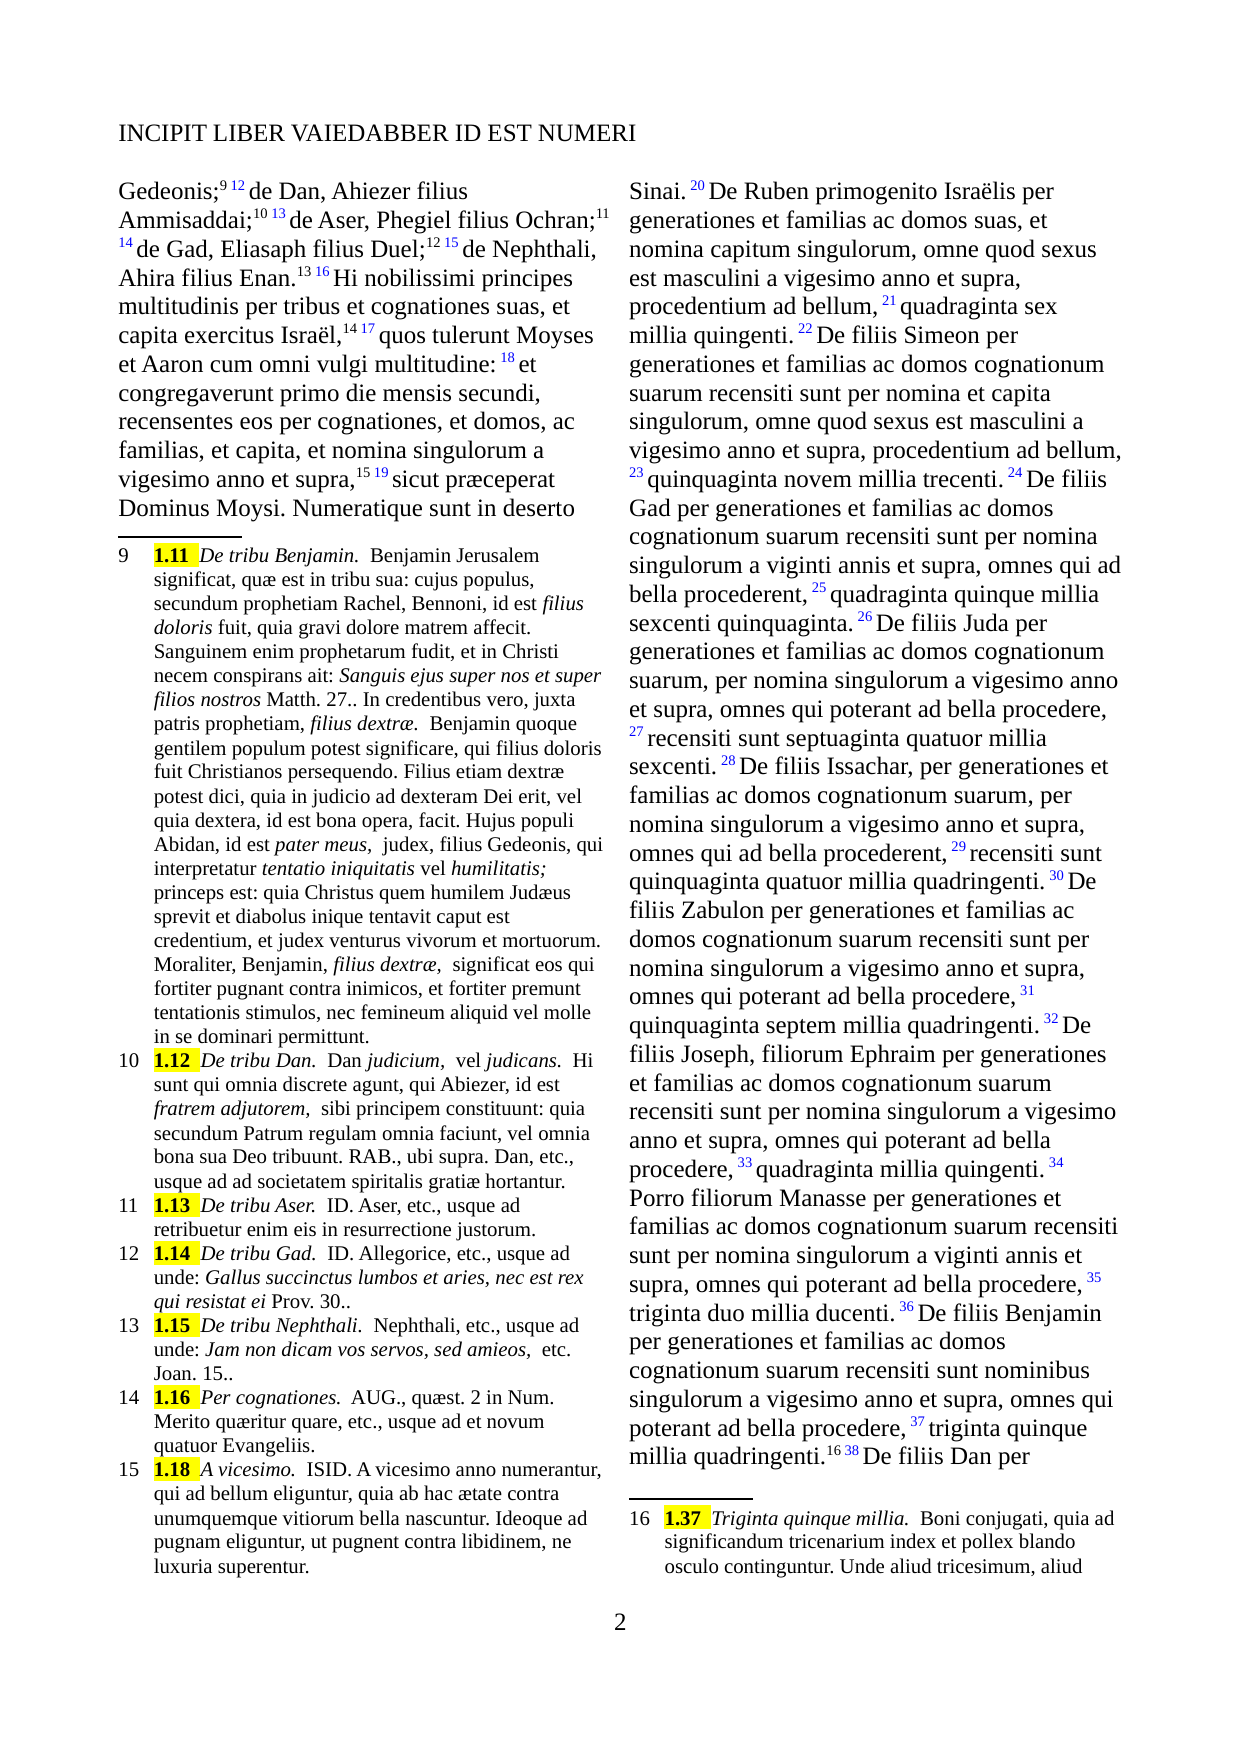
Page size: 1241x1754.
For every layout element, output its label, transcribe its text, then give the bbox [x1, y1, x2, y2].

text 1.16 Per cognationes. AUG., quæst. 2 in Num. Merito quæritur quare, etc., usque ad et novum quatuor Evangeliis. [118, 1385, 611, 1457]
text 1.13 De tribu Aser. ID. Aser, etc., usque ad retribuetur enim eis in resurrectione justorum. [118, 1193, 611, 1241]
text 1 Locutusque est Dominus ad Moysen in deserto Sinai in tabernaculo fœderis, prima die mensis secundi, anno altero egressionis eorum ex Ægypto, dicens: 2 Tollite summam universæ congregationis filiorum Israël per cognationes et domos suas, et nomina singulorum, quidquid sexus est masculini 3 a vigesimo anno et supra, omnium virorum fortium ex Israël, et numerabitis eos per turmas suas, tu et Aaron. 4 Eruntque vobiscum principes tribuum ac domorum in cognationibus suis, 5 quorum ista sunt nomina: de Ruben, Elisur, filius Sedeur; 6 de Simeon, Salamiel filius Surisaddai; 7 de Juda, Nahasson filius Aminadab; 8 de Issachar, Nathanaël filius Suar; 9 de Zabulon, Eliab filius Helon; 10 filiorum autem Joseph, de Ephraim, Elisama filius Ammiud; de Manasse, Gamaliel filius Phadassur; 11 de Benjamin, Abidan filius Gedeonis; 12 de Dan, Ahiezer filius Ammisaddai; 13 de Aser, Phegiel filius Ochran; 14 de Gad, Eliasaph filius Duel; 15 de Nephthali, Ahira filius Enan. 16 Hi nobilissimi principes multitudinis per tribus et cognationes suas, et capita exercitus Israël, 17 quos tulerunt Moyses et Aaron cum omni vulgi multitudine: 18 et congregaverunt primo die mensis secundi, recensentes eos per cognationes, et domos, ac familias, et capita, et nomina singulorum a vigesimo anno et supra, 19 sicut præceperat Dominus Moysi. Numeratique sunt in deserto Sinai. 20 De Ruben primogenito Israëlis per generationes et familias ac domos suas, et nomina capitum singulorum, omne quod sexus est masculini a vigesimo anno et supra, procedentium ad bellum, 21 quadraginta sex millia quingenti. 22 De filiis Simeon per generationes et familias ac domos cognationum suarum recensiti sunt per nomina et capita singulorum, omne quod sexus est masculini a vigesimo anno et supra, procedentium ad bellum, 23 quinquaginta novem millia trecenti. 24 De filiis Gad per generationes et familias ac domos cognationum suarum recensiti sunt per nomina singulorum a viginti annis et supra, omnes qui ad bella procederent, 25 quadraginta quinque millia sexcenti quinquaginta. 26 De filiis Juda per generationes et familias ac domos cognationum suarum, per nomina singulorum a vigesimo anno et supra, omnes qui poterant ad bella procedere, 27 recensiti sunt septuaginta quatuor millia sexcenti. 28 De filiis Issachar, per generationes et familias ac domos cognationum suarum, per nomina singulorum a vigesimo anno et supra, omnes qui ad bella procederent, 29 recensiti sunt quinquaginta quatuor millia quadringenti. 30 De filiis Zabulon per generationes et familias ac domos cognationum suarum recensiti sunt per nomina singulorum a vigesimo anno et supra, omnes qui poterant ad bella procedere, 31 quinquaginta septem millia quadringenti. 32 De filiis Joseph, filiorum Ephraim per generationes et familias ac domos cognationum suarum recensiti sunt per nomina singulorum a vigesimo anno et supra, omnes qui poterant ad bella procedere, 33 quadraginta millia quingenti. 34 Porro filiorum Manasse per generationes et familias ac domos cognationum suarum recensiti sunt per nomina singulorum a viginti annis et supra, omnes qui poterant ad bella procedere, 35 triginta duo millia ducenti. 36 De filiis Benjamin per generationes et familias ac domos cognationum suarum recensiti sunt nominibus singulorum a vigesimo anno et supra, omnes qui poterant ad bella procedere, 37 triginta quinque millia quadringenti. 38 De filiis Dan per generationes et familias ac domos cognationum suarum recensiti sunt nominibus singulorum a vigesimo anno et supra, omnes qui poterant ad bella procedere, 39 sexaginta duo millia septingenti. 40 De filiis Aser per generationes et familias ac domos cognationum suarum recensiti sunt per nomina singulorum a vigesimo anno et supra, omnes qui poterant ad bella procedere, 41 quadraginta millia et mille quingenti. 42 De filiis Nephthali per generationes et familias ac domos cognationum suarum recensiti sunt nominibus singulorum a vigesimo anno et supra, omnes qui poterant ad bella procedere, 43 quinquaginta tria millia quadringenti. 44 Hi sunt, quos numeraverunt Moyses et Aaron, et duodecim principes Israël, singulos per domos cognationum suarum. 45 Fueruntque omnis numerus filiorum Israël per domos et familias suas a vigesimo anno et supra, qui poterant ad bella procedere, 46 sexcenta tria millia virorum quingenti quinquaginta. 47 Levitæ autem in tribu familiarum suarum non sunt numerati cum eis. 48 Locutusque est Dominus ad Moysen, dicens: 49 Tribum Levi noli numerare, neque pones summam eorum cum filiis Israël: 50 sed constitue eos super tabernaculum testimonii et cuncta vasa ejus, et quidquid ad cæremonias pertinet. Ipsi portabunt tabernaculum et omnia utensilia ejus: et erunt in ministerio, ac per gyrum tabernaculi metabuntur. 51 Cum proficiscendum fuerit, deponent Levitæ tabernaculum; cum castrametandum, erigent. Quisquis externorum accesserit, occidetur. 52 Metabuntur autem castra filii Israël unusquisque per turmas et cuneos atque exercitum suum. 53 Porro Levitæ per gyrum tabernaculi figent tentoria, ne fiat indignatio super multitudinem filiorum Israël, et excubabunt in custodiis tabernaculi testimonii. 54 Fecerunt ergo filii Israël juxta omnia quæ præceperat Dominus Moysi. [629, 176, 1122, 1470]
text 1.15 De tribu Nephthali. Nephthali, etc., usque ad unde: Jam non dicam vos servos, sed amieos, etc. Joan. 15.. [118, 1313, 611, 1385]
text 1.12 De tribu Dan. Dan judicium, vel judicans. Hi sunt qui omnia discrete agunt, qui Abiezer, id est fratrem adjutorem, sibi principem constituunt: quia secundum Patrum regulam omnia faciunt, vel omnia bona sua Deo tribuunt. RAB., ubi supra. Dan, etc., usque ad ad societatem spiritalis gratiæ hortantur. [118, 1048, 611, 1193]
text 1.18 A vicesimo. ISID. A vicesimo anno numerantur, qui ad bellum eliguntur, quia ab hac ætate contra unumquemque vitiorum bella nascuntur. Ideoque ad pugnam eliguntur, ut pugnent contra libidinem, ne luxuria superentur. [118, 1457, 611, 1578]
text 1.11 De tribu Benjamin. Benjamin Jerusalem significat, quæ est in tribu sua: cujus populus, secundum prophetiam Rachel, Bennoni, id est filius doloris fuit, quia gravi dolore matrem affecit. Sanguinem enim prophetarum fudit, et in Christi necem conspirans ait: Sanguis ejus super nos et super filios nostros Matth. 27.. In credentibus vero, juxta patris prophetiam, filius dextræ. Benjamin quoque gentilem populum potest significare, qui filius doloris fuit Christianos persequendo. Filius etiam dextræ potest dici, quia in judicio ad dexteram Dei erit, vel quia dextera, id est bona opera, facit. Hujus populi Abidan, id est pater meus, judex, filius Gedeonis, qui interpretatur tentatio iniquitatis vel humilitatis; princeps est: quia Christus quem humilem Judæus sprevit et diabolus inique tentavit caput est credentium, et judex venturus vivorum et mortuorum. Moraliter, Benjamin, filius dextræ, significat eos qui fortiter pugnant contra inimicos, et fortiter premunt tentationis stimulos, nec femineum aliquid vel molle in se dominari permittunt. [118, 543, 611, 1048]
text 1 Locutusque est Dominus ad Moysen in deserto Sinai in tabernaculo fœderis, prima die mensis secundi, anno altero egressionis eorum ex Ægypto, dicens: 2 Tollite summam universæ congregationis filiorum Israël per cognationes et domos suas, et nomina singulorum, quidquid sexus est masculini 3 a vigesimo anno et supra, omnium virorum fortium ex Israël, et numerabitis eos per turmas suas, tu et Aaron. 4 Eruntque vobiscum principes tribuum ac domorum in cognationibus suis, 5 quorum ista sunt nomina: de Ruben, Elisur, filius Sedeur; 6 de Simeon, Salamiel filius Surisaddai; 7 de Juda, Nahasson filius Aminadab; 8 de Issachar, Nathanaël filius Suar; 9 de Zabulon, Eliab filius Helon; 10 filiorum autem Joseph, de Ephraim, Elisama filius Ammiud; de Manasse, Gamaliel filius Phadassur; 11 de Benjamin, Abidan filius Gedeonis; 12 de Dan, Ahiezer filius Ammisaddai; 13 de Aser, Phegiel filius Ochran; 14 de Gad, Eliasaph filius Duel; 15 de Nephthali, Ahira filius Enan. 16 Hi nobilissimi principes multitudinis per tribus et cognationes suas, et capita exercitus Israël, 17 quos tulerunt Moyses et Aaron cum omni vulgi multitudine: 18 et congregaverunt primo die mensis secundi, recensentes eos per cognationes, et domos, ac familias, et capita, et nomina singulorum a vigesimo anno et supra, 19 sicut præceperat Dominus Moysi. Numeratique sunt in deserto Sinai. 20 De Ruben primogenito Israëlis per generationes et familias ac domos suas, et nomina capitum singulorum, omne quod sexus est masculini a vigesimo anno et supra, procedentium ad bellum, 21 quadraginta sex millia quingenti. 22 De filiis Simeon per generationes et familias ac domos cognationum suarum recensiti sunt per nomina et capita singulorum, omne quod sexus est masculini a vigesimo anno et supra, procedentium ad bellum, 23 quinquaginta novem millia trecenti. 24 De filiis Gad per generationes et familias ac domos cognationum suarum recensiti sunt per nomina singulorum a viginti annis et supra, omnes qui ad bella procederent, 25 quadraginta quinque millia sexcenti quinquaginta. 26 De filiis Juda per generationes et familias ac domos cognationum suarum, per nomina singulorum a vigesimo anno et supra, omnes qui poterant ad bella procedere, 27 recensiti sunt septuaginta quatuor millia sexcenti. 28 De filiis Issachar, per generationes et familias ac domos cognationum suarum, per nomina singulorum a vigesimo anno et supra, omnes qui ad bella procederent, 29 recensiti sunt quinquaginta quatuor millia quadringenti. 30 De filiis Zabulon per generationes et familias ac domos cognationum suarum recensiti sunt per nomina singulorum a vigesimo anno et supra, omnes qui poterant ad bella procedere, 31 quinquaginta septem millia quadringenti. 32 De filiis Joseph, filiorum Ephraim per generationes et familias ac domos cognationum suarum recensiti sunt per nomina singulorum a vigesimo anno et supra, omnes qui poterant ad bella procedere, 33 quadraginta millia quingenti. 34 Porro filiorum Manasse per generationes et familias ac domos cognationum suarum recensiti sunt per nomina singulorum a viginti annis et supra, omnes qui poterant ad bella procedere, 35 triginta duo millia ducenti. 36 De filiis Benjamin per generationes et familias ac domos cognationum suarum recensiti sunt nominibus singulorum a vigesimo anno et supra, omnes qui poterant ad bella procedere, 37 triginta quinque millia quadringenti. 38 De filiis Dan per generationes et familias ac domos cognationum suarum recensiti sunt nominibus singulorum a vigesimo anno et supra, omnes qui poterant ad bella procedere, 39 sexaginta duo millia septingenti. 40 De filiis Aser per generationes et familias ac domos cognationum suarum recensiti sunt per nomina singulorum a vigesimo anno et supra, omnes qui poterant ad bella procedere, 41 quadraginta millia et mille quingenti. 42 De filiis Nephthali per generationes et familias ac domos cognationum suarum recensiti sunt nominibus singulorum a vigesimo anno et supra, omnes qui poterant ad bella procedere, 43 quinquaginta tria millia quadringenti. 44 Hi sunt, quos numeraverunt Moyses et Aaron, et duodecim principes Israël, singulos per domos cognationum suarum. 45 Fueruntque omnis numerus filiorum Israël per domos et familias suas a vigesimo anno et supra, qui poterant ad bella procedere, 46 sexcenta tria millia virorum quingenti quinquaginta. 47 Levitæ autem in tribu familiarum suarum non sunt numerati cum eis. 48 Locutusque est Dominus ad Moysen, dicens: 49 Tribum Levi noli numerare, neque pones summam eorum cum filiis Israël: 50 sed constitue eos super tabernaculum testimonii et cuncta vasa ejus, et quidquid ad cæremonias pertinet. Ipsi portabunt tabernaculum et omnia utensilia ejus: et erunt in ministerio, ac per gyrum tabernaculi metabuntur. 51 Cum proficiscendum fuerit, deponent Levitæ tabernaculum; cum castrametandum, erigent. Quisquis externorum accesserit, occidetur. 52 Metabuntur autem castra filii Israël unusquisque per turmas et cuneos atque exercitum suum. 53 Porro Levitæ per gyrum tabernaculi figent tentoria, ne fiat indignatio super multitudinem filiorum Israël, et excubabunt in custodiis tabernaculi testimonii. 54 Fecerunt ergo filii Israël juxta omnia quæ præceperat Dominus Moysi. [118, 176, 611, 521]
text 1.37 Triginta quinque millia. Boni conjugati, quia ad significandum tricenarium index et pollex blando osculo continguntur. Unde aliud tricesimum, aliud [629, 1505, 1122, 1578]
text 1.14 De tribu Gad. ID. Allegorice, etc., usque ad unde: Gallus succinctus lumbos et aries, nec est rex qui resistat ei Prov. 30.. [118, 1241, 611, 1313]
